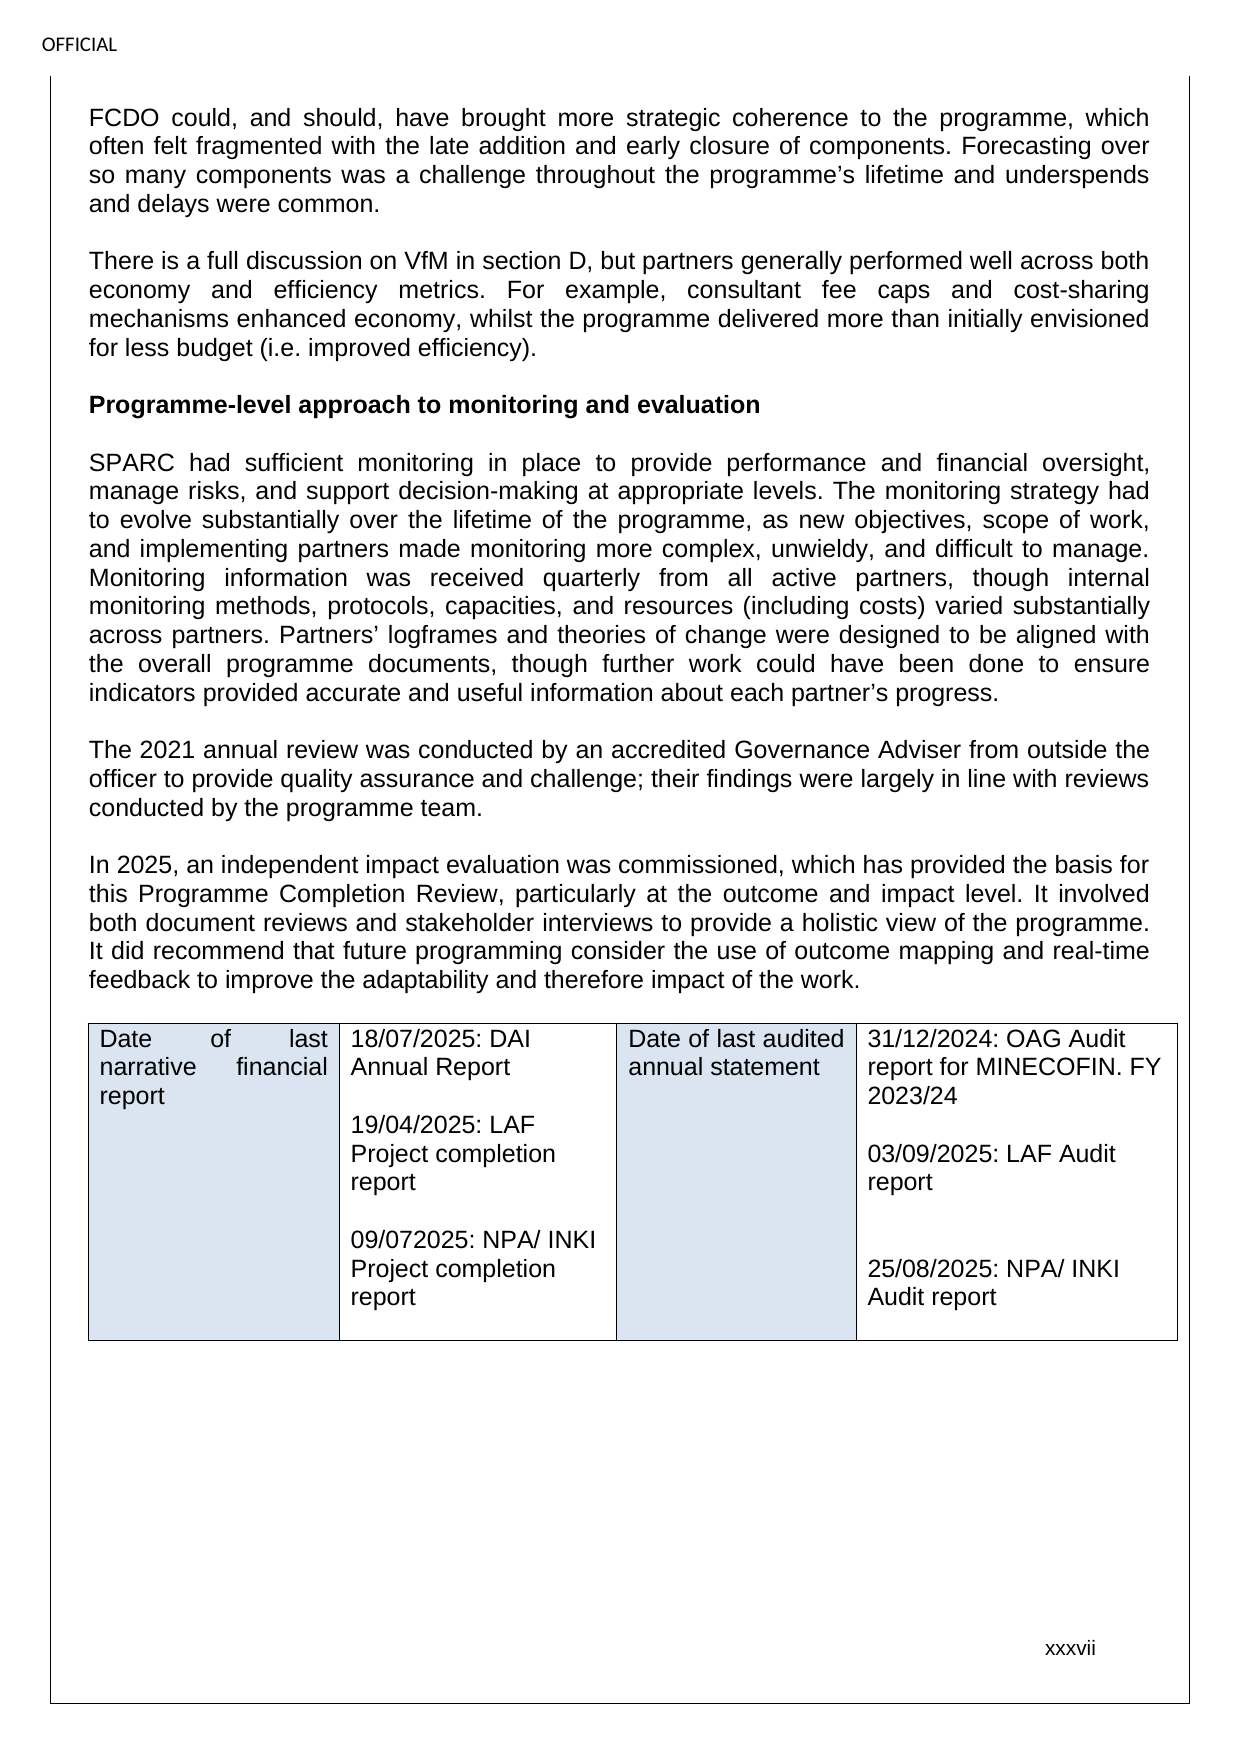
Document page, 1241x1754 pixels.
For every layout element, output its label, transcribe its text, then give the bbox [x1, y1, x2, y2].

text FCDO could, and should, have brought more strategic coherence to the programme, which often felt fragmented with the late addition and early closure of components. Forecasting over so many components was a challenge throughout the programme’s lifetime and underspends and delays were common. [89, 103, 1152, 218]
text Programme-level approach to monitoring and evaluation [89, 390, 1152, 419]
text The 2021 annual review was conducted by an accredited Governance Adviser from outside the officer to provide quality assurance and challenge; their findings were largely in line with reviews conducted by the programme team. [89, 735, 1152, 821]
table_header Date of last audited annual statement [617, 1024, 856, 1340]
text In 2025, an independent impact evaluation was commissioned, which has provided the basis for this Programme Completion Review, particularly at the outcome and impact level. It involved both document reviews and stakeholder interviews to provide a holistic view of the programme. It did recommend that future programming consider the use of outcome mapping and real-time feedback to improve the adaptability and therefore impact of the work. [89, 850, 1152, 994]
text SPARC had sufficient monitoring in place to provide performance and financial oversight, manage risks, and support decision-making at appropriate levels. The monitoring strategy had to evolve substantially over the lifetime of the programme, as new objectives, scope of work, and implementing partners made monitoring more complex, unwieldy, and difficult to manage. Monitoring information was received quarterly from all active partners, though internal monitoring methods, protocols, capacities, and resources (including costs) varied substantially across partners. Partners’ logframes and theories of change were designed to be aligned with the overall programme documents, though further work could have been done to ensure indicators provided accurate and useful information about each partner’s progress. [89, 448, 1152, 706]
text There is a full discussion on VfM in section D, but partners generally performed well across both economy and efficiency metrics. For example, consultant fee caps and cost-sharing mechanisms enhanced economy, whilst the programme delivered more than initially envisioned for less budget (i.e. improved efficiency). [89, 246, 1152, 361]
table_header Date of last narrative financial report [89, 1024, 339, 1340]
table_header 31/12/2024: OAG Audit report for MINECOFIN. FY 2023/24 03/09/2025: LAF Audit report 25/08/2025: NPA/ INKI Audit report [857, 1024, 1177, 1340]
table_header 18/07/2025: DAI Annual Report 19/04/2025: LAF Project completion report 09/072025: NPA/ INKI Project completion report [340, 1024, 616, 1340]
